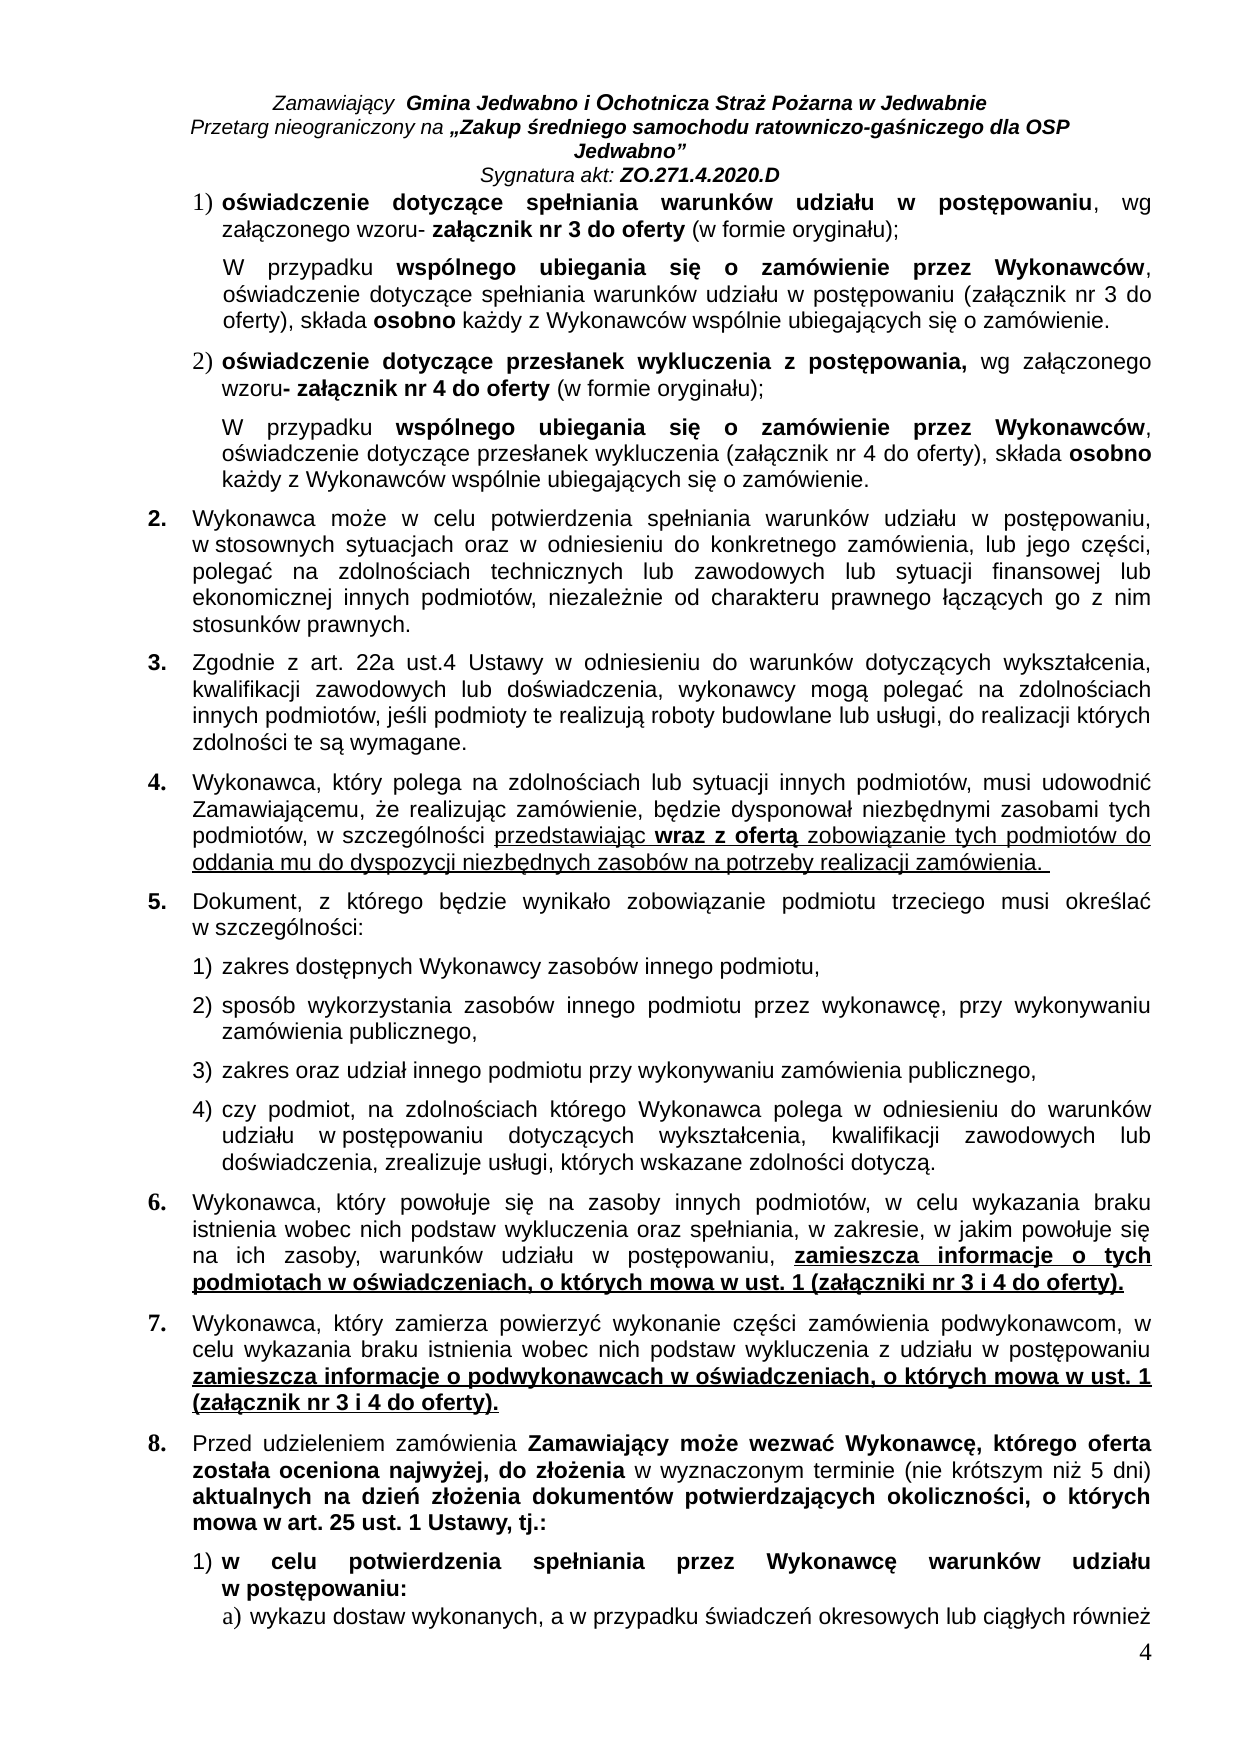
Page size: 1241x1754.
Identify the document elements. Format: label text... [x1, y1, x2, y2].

list Wykonawca, który powołuje się na zasoby innych podmiotów, w celu wykazania braku istnienia wobec nich podstaw wykluczenia oraz spełniania, w zakresie, w jakim powołuje się na ich zasoby, warunków udziału w postępowaniu, zamieszcza informacje o tych podmiotach w oświadczeniach, o których mowa w ust. 1 (załączniki nr 3 i 4 do oferty). [148, 1187, 1152, 1295]
text W przypadku wspólnego ubiegania się o zamówienie przez Wykonawców, oświadczenie dotyczące przesłanek wykluczenia (załącznik nr 4 do oferty), składa osobno każdy z Wykonawców wspólnie ubiegających się o zamówienie. [222, 413, 1152, 493]
list zakres oraz udział innego podmiotu przy wykonywaniu zamówienia publicznego, [192, 1057, 1152, 1083]
list w celu potwierdzenia spełniania przez Wykonawcę warunków udziału w postępowaniu: [192, 1548, 1152, 1601]
list sposób wykorzystania zasobów innego podmiotu przez wykonawcę, przy wykonywaniu zamówienia publicznego, [192, 992, 1152, 1044]
list Zgodnie z art. 22a ust.4 Ustawy w odniesieniu do warunków dotyczących wykształcenia, kwalifikacji zawodowych lub doświadczenia, wykonawcy mogą polegać na zdolnościach innych podmiotów, jeśli podmioty te realizują roboty budowlane lub usługi, do realizacji których zdolności te są wymagane. [148, 649, 1152, 755]
list Dokument, z którego będzie wynikało zobowiązanie podmiotu trzeciego musi określać w szczególności: [148, 888, 1152, 940]
list zakres dostępnych Wykonawcy zasobów innego podmiotu, [192, 953, 1152, 979]
list Wykonawca, który polega na zdolnościach lub sytuacji innych podmiotów, musi udowodnić Zamawiającemu, że realizując zamówienie, będzie dysponował niezbędnymi zasobami tych podmiotów, w szczególności przedstawiając wraz z ofertą zobowiązanie tych podmiotów do oddania mu do dyspozycji niezbędnych zasobów na potrzeby realizacji zamówienia. [148, 767, 1152, 875]
list Przed udzieleniem zamówienia Zamawiający może wezwać Wykonawcę, którego oferta została oceniona najwyżej, do złożenia w wyznaczonym terminie (nie krótszym niż 5 dni) aktualnych na dzień złożenia dokumentów potwierdzających okoliczności, o których mowa w art. 25 ust. 1 Ustawy, tj.: [148, 1428, 1152, 1536]
list czy podmiot, na zdolnościach którego Wykonawca polega w odniesieniu do warunków udziału w postępowaniu dotyczących wykształcenia, kwalifikacji zawodowych lub doświadczenia, zrealizuje usługi, których wskazane zdolności dotyczą. [192, 1096, 1152, 1175]
list oświadczenie dotyczące przesłanek wykluczenia z postępowania, wg załączonego wzoru- załącznik nr 4 do oferty (w formie oryginału); [192, 346, 1152, 401]
list wykazu dostaw wykonanych, a w przypadku świadczeń okresowych lub ciągłych również [222, 1601, 1152, 1630]
list Wykonawca, który zamierza powierzyć wykonanie części zamówienia podwykonawcom, w celu wykazania braku istnienia wobec nich podstaw wykluczenia z udziału w postępowaniu zamieszcza informacje o podwykonawcach w oświadczeniach, o których mowa w ust. 1 (załącznik nr 3 i 4 do oferty). [148, 1308, 1152, 1415]
list Wykonawca może w celu potwierdzenia spełniania warunków udziału w postępowaniu, w stosownych sytuacjach oraz w odniesieniu do konkretnego zamówienia, lub jego części, polegać na zdolnościach technicznych lub zawodowych lub sytuacji finansowej lub ekonomicznej innych podmiotów, niezależnie od charakteru prawnego łączących go z nim stosunków prawnych. [148, 505, 1152, 637]
list oświadczenie dotyczące spełniania warunków udziału w postępowaniu, wg załączonego wzoru- załącznik nr 3 do oferty (w formie oryginału); [192, 187, 1152, 242]
text W przypadku wspólnego ubiegania się o zamówienie przez Wykonawców, oświadczenie dotyczące spełniania warunków udziału w postępowaniu (załącznik nr 3 do oferty), składa osobno każdy z Wykonawców wspólnie ubiegających się o zamówienie. [223, 254, 1152, 333]
